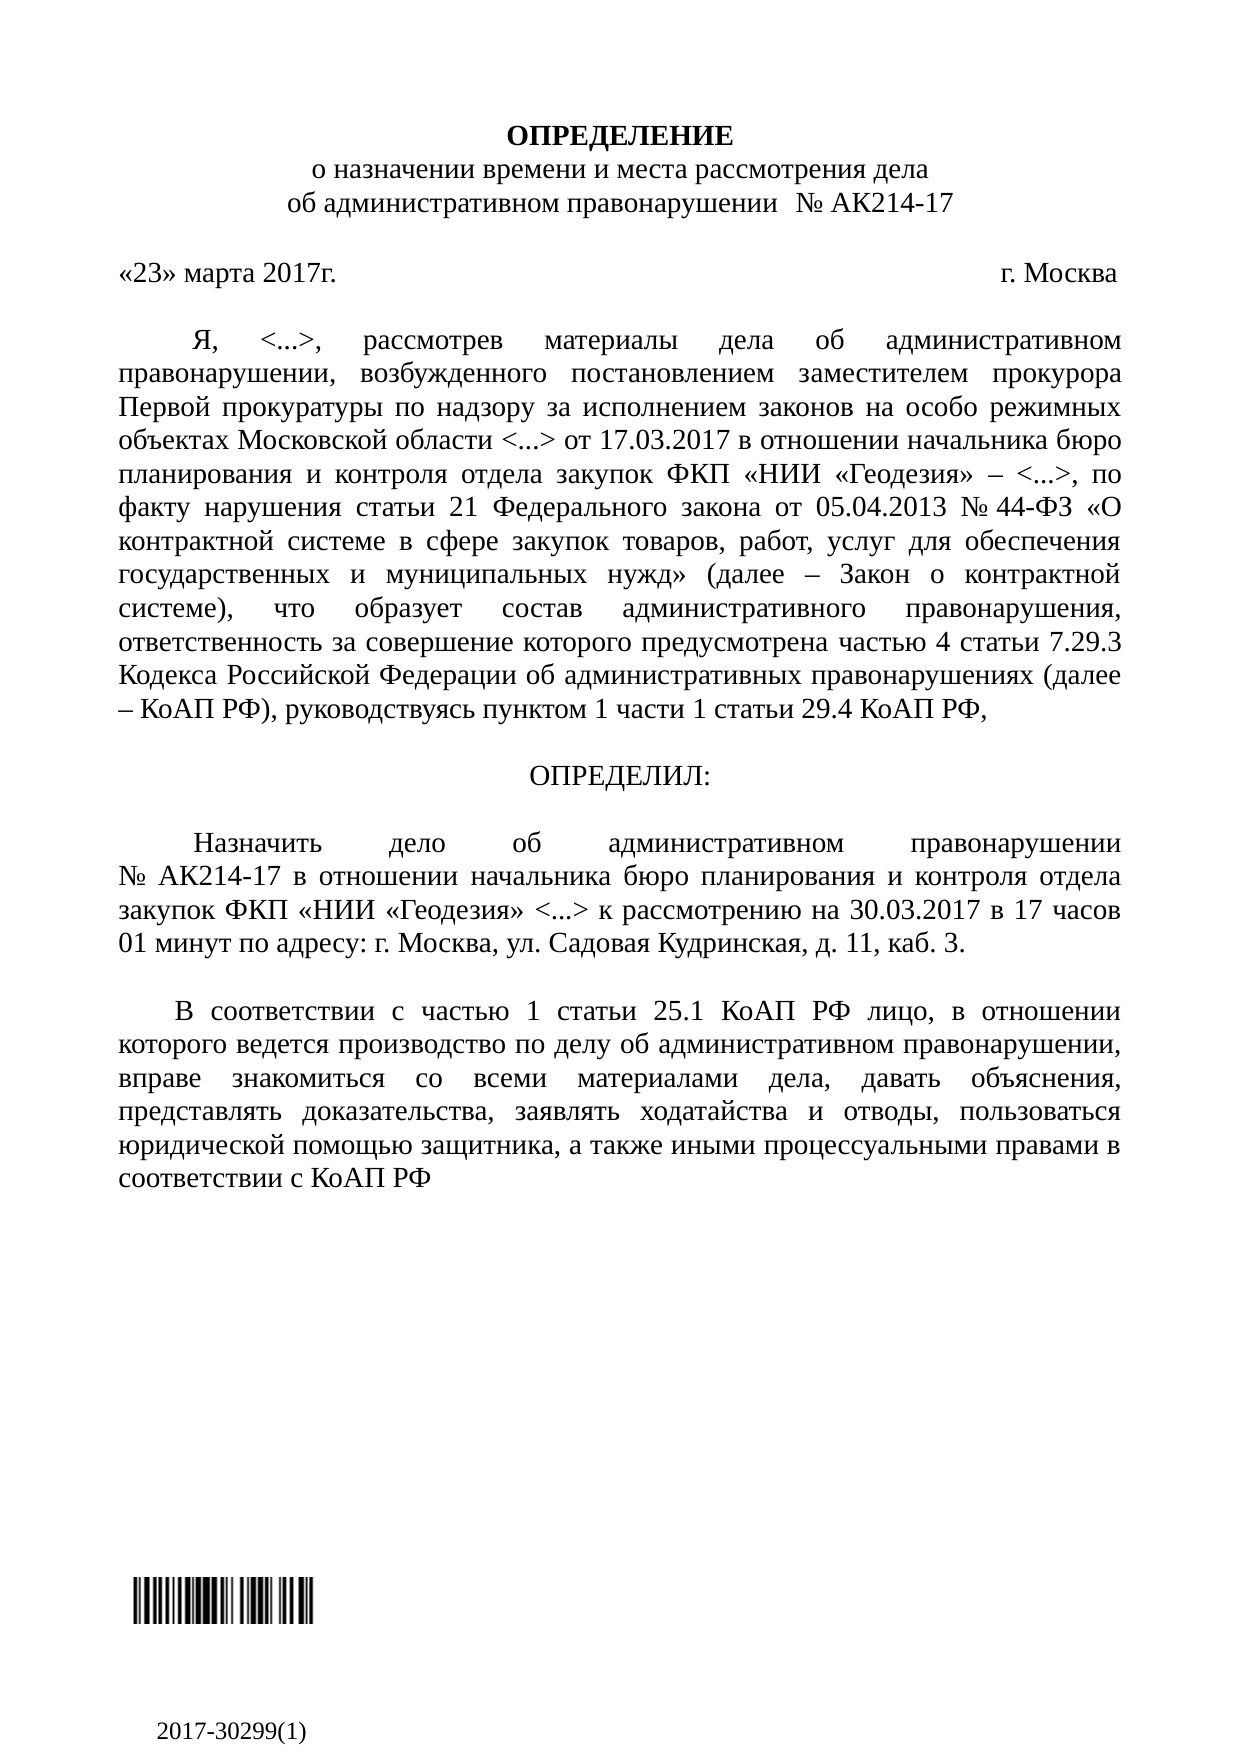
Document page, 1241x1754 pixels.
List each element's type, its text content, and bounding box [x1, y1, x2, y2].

text Назначить дело об административном правонарушении № АК214-17 в отношении начальника бюро планирования и контроля отдела закупок ФКП «НИИ «Геодезия» <...> к рассмотрению на 30.03.2017 в 17 часов 01 минут по адресу: г. Москва, ул. Садовая Кудринская, д. 11, каб. 3. [118, 825, 1122, 959]
text о назначении времени и места рассмотрения дела [118, 152, 1122, 185]
text Я, <...>, рассмотрев материалы дела об административном правонарушении, возбужденного постановлением заместителем прокурора Первой прокуратуры по надзору за исполнением законов на особо режимных объектах Московской области <...> от 17.03.2017 в отношении начальника бюро планирования и контроля отдела закупок ФКП «НИИ «Геодезия» – <...>, по факту нарушения статьи 21 Федерального закона от 05.04.2013 № 44-ФЗ «О контрактной системе в сфере закупок товаров, работ, услуг для обеспечения государственных и муниципальных нужд» (далее – Закон о контрактной системе), что образует состав административного правонарушения, ответственность за совершение которого предусмотрена частью 4 статьи 7.29.3 Кодекса Российской Федерации об административных правонарушениях (далее – КоАП РФ), руководствуясь пунктом 1 части 1 статьи 29.4 КоАП РФ, [118, 322, 1122, 724]
text «23» марта 2017г. г. Москва [118, 255, 1122, 288]
picture [118, 1577, 331, 1624]
text ОПРЕДЕЛИЛ: [118, 758, 1122, 791]
text об административном правонарушении № АК214-17 [118, 185, 1122, 221]
subtitle ОПРЕДЕЛЕНИЕ [118, 118, 1122, 152]
text В соответствии с частью 1 статьи 25.1 КоАП РФ лицо, в отношении которого ведется производство по делу об административном правонарушении, вправе знакомиться со всеми материалами дела, давать объяснения, представлять доказательства, заявлять ходатайства и отводы, пользоваться юридической помощью защитника, а также иными процессуальными правами в соответствии с КоАП РФ [118, 993, 1122, 1194]
